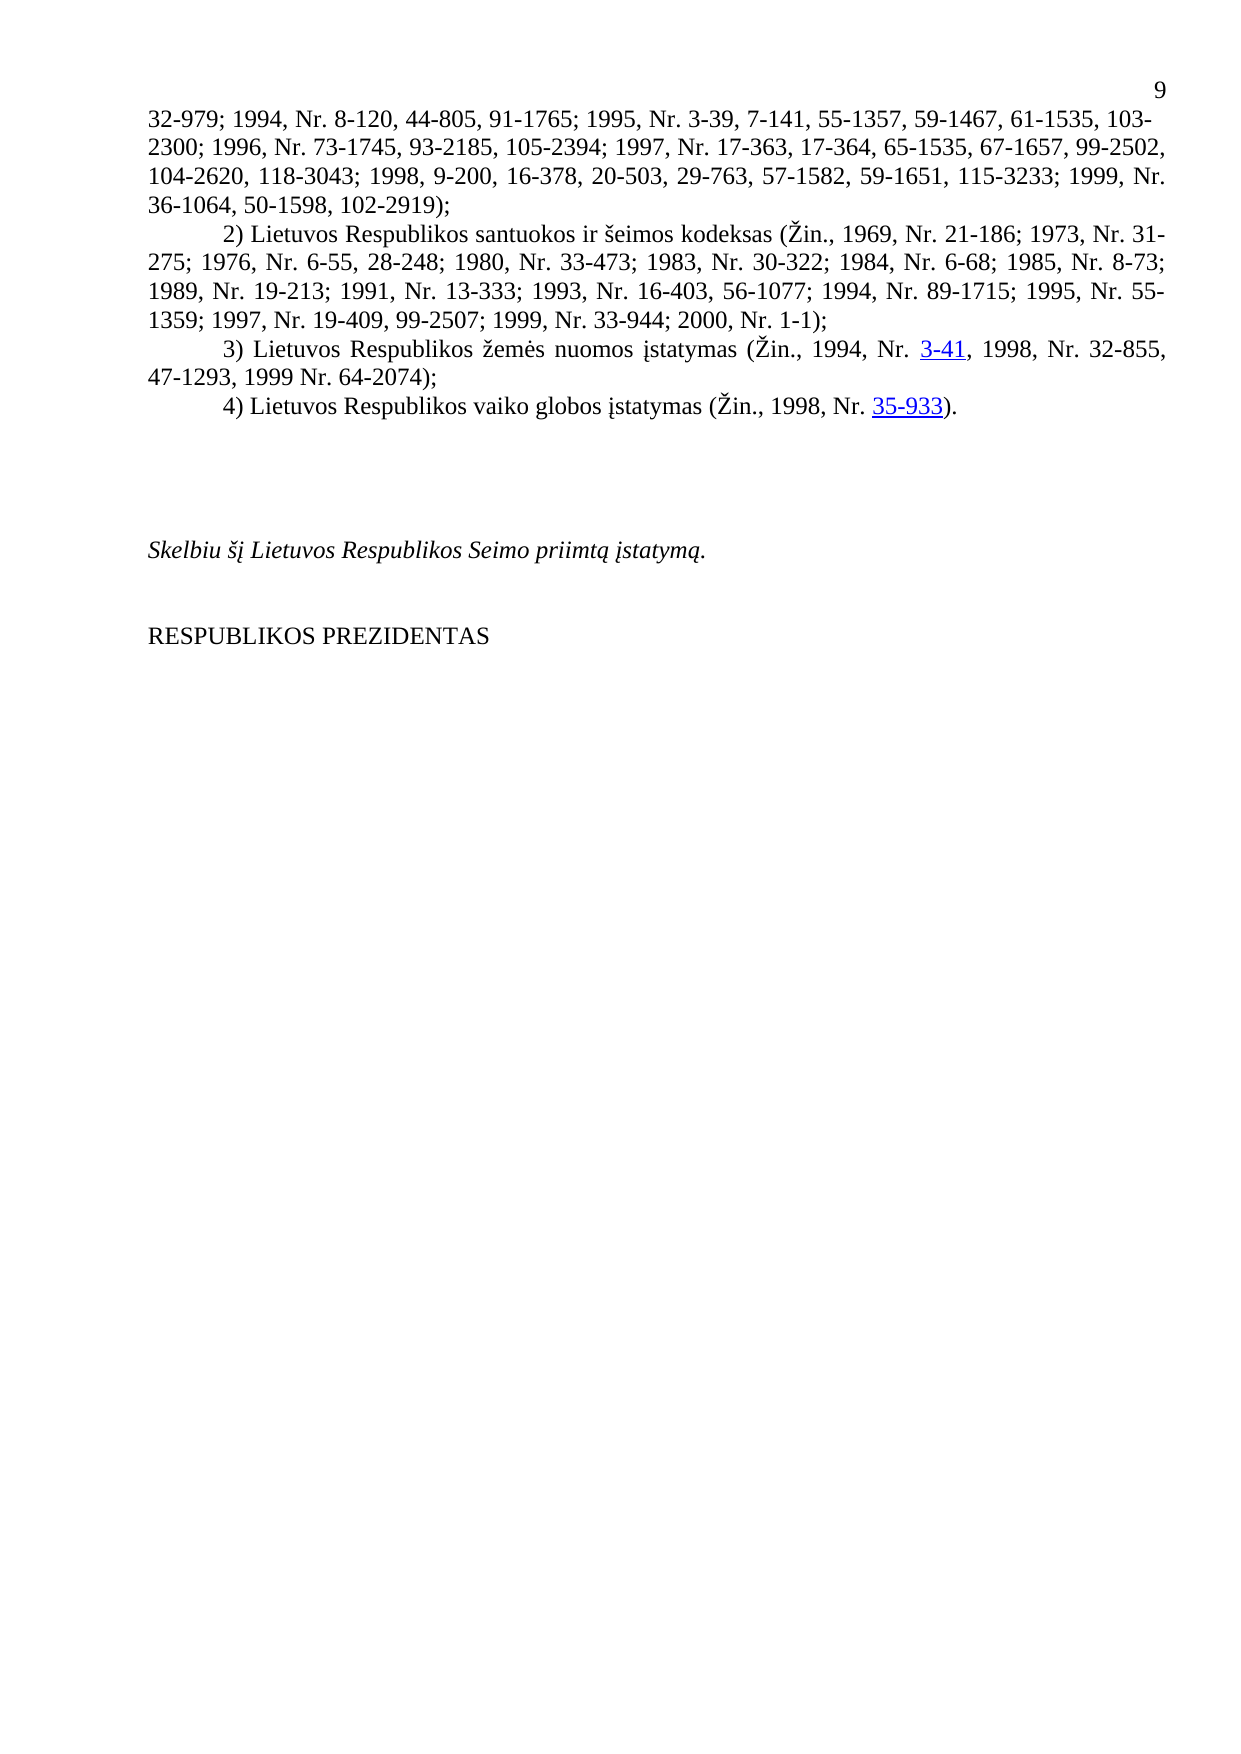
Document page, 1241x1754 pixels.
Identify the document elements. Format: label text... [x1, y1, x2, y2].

text 2) Lietuvos Respublikos santuokos ir šeimos kodeksas (Žin., 1969, Nr. 21-186; 1973, Nr. 31-275; 1976, Nr. 6-55, 28-248; 1980, Nr. 33-473; 1983, Nr. 30-322; 1984, Nr. 6-68; 1985, Nr. 8-73; 1989, Nr. 19-213; 1991, Nr. 13-333; 1993, Nr. 16-403, 56-1077; 1994, Nr. 89-1715; 1995, Nr. 55-1359; 1997, Nr. 19-409, 99-2507; 1999, Nr. 33-944; 2000, Nr. 1-1); [148, 219, 1167, 334]
text Skelbiu šį Lietuvos Respublikos Seimo priimtą įstatymą. [148, 535, 1107, 564]
text 4) Lietuvos Respublikos vaiko globos įstatymas (Žin., 1998, Nr. 35-933). [148, 391, 1167, 420]
text 3) Lietuvos Respublikos žemės nuomos įstatymas (Žin., 1994, Nr. 3-41, 1998, Nr. 32-855, 47-1293, 1999 Nr. 64-2074); [148, 334, 1167, 391]
text 32-979; 1994, Nr. 8-120, 44-805, 91-1765; 1995, Nr. 3-39, 7-141, 55-1357, 59-1467, 61-1535, 103-2300; 1996, Nr. 73-1745, 93-2185, 105-2394; 1997, Nr. 17-363, 17-364, 65-1535, 67-1657, 99-2502, 104-2620, 118-3043; 1998, 9-200, 16-378, 20-503, 29-763, 57-1582, 59-1651, 115-3233; 1999, Nr. 36-1064, 50-1598, 102-2919); [148, 104, 1167, 219]
text RESPUBLIKOS PREZIDENTAS [148, 621, 1107, 650]
